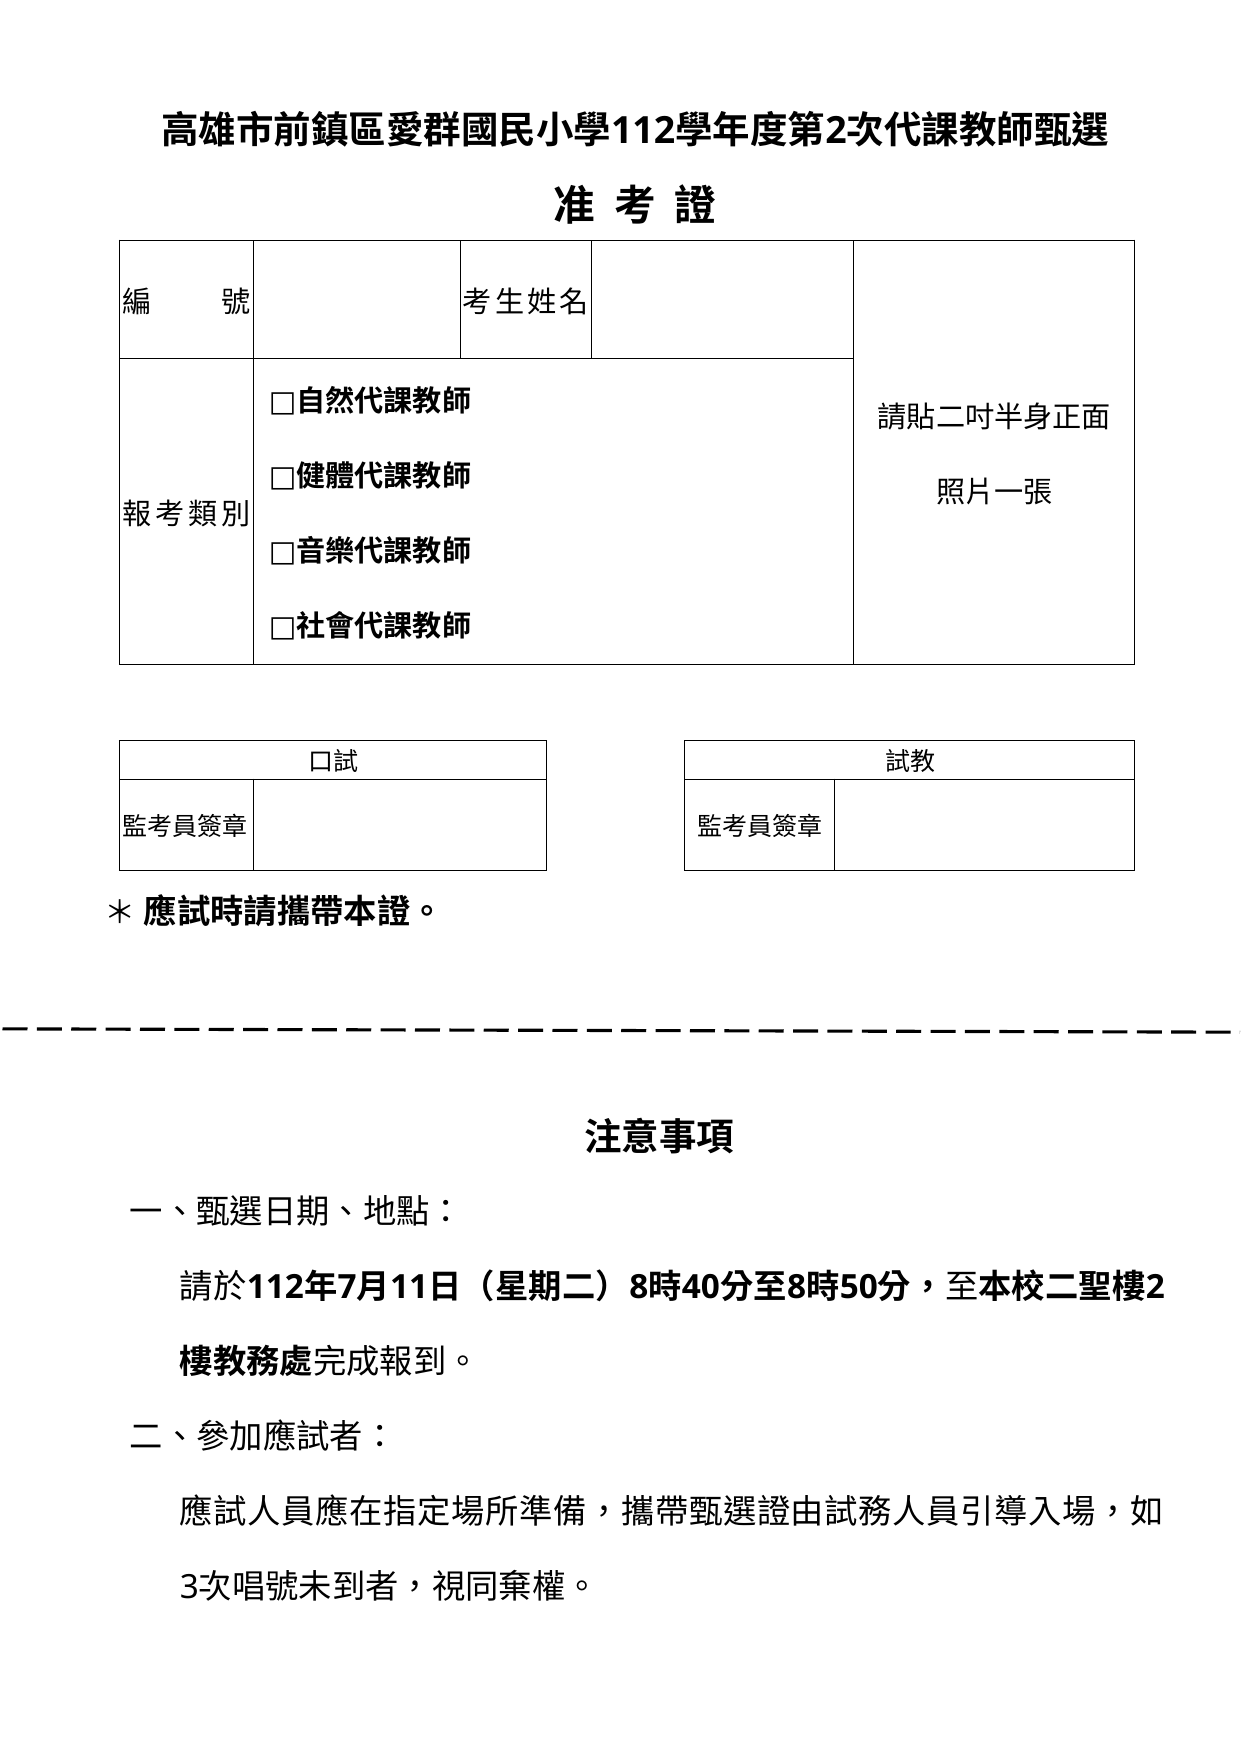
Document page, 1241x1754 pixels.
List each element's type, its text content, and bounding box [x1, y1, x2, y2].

table_cell [547, 779, 684, 870]
text 二、參加應試者： [129, 1396, 1165, 1471]
list 應試時請攜帶本證。 [104, 871, 1165, 946]
table_cell 監考員簽章 [685, 780, 834, 870]
table_header 考生姓名 [461, 241, 591, 358]
text 注意事項 [104, 1096, 1165, 1171]
table_cell □自然代課教師 □健體代課教師 □音樂代課教師 □社會代課教師 [254, 359, 853, 664]
text 應試人員應在指定場所準備，攜帶甄選證由試務人員引導入場，如3次唱號未到者，視同棄權。 [179, 1471, 1165, 1621]
table_header 試教 [685, 741, 1134, 778]
table_header 口試 [120, 741, 546, 778]
table_cell [254, 780, 546, 870]
table_cell 報考類別 [120, 359, 253, 664]
text 請於112年7月11日（星期二）8時40分至8時50分，至本校二聖樓2樓教務處完成報到。 [179, 1246, 1165, 1396]
table_cell 監考員簽章 [120, 780, 253, 870]
table_header [592, 241, 853, 358]
table_header 請貼二吋半身正面 照片一張 [854, 241, 1134, 664]
table_cell [835, 780, 1134, 870]
text 准 考 證 [104, 164, 1165, 239]
table_header [254, 241, 460, 358]
table_header 編號 [120, 241, 253, 358]
text 一、甄選日期、地點： [129, 1171, 1165, 1246]
table_header [547, 740, 684, 778]
text 高雄市前鎮區愛群國民小學112學年度第2次代課教師甄選 [104, 89, 1165, 164]
